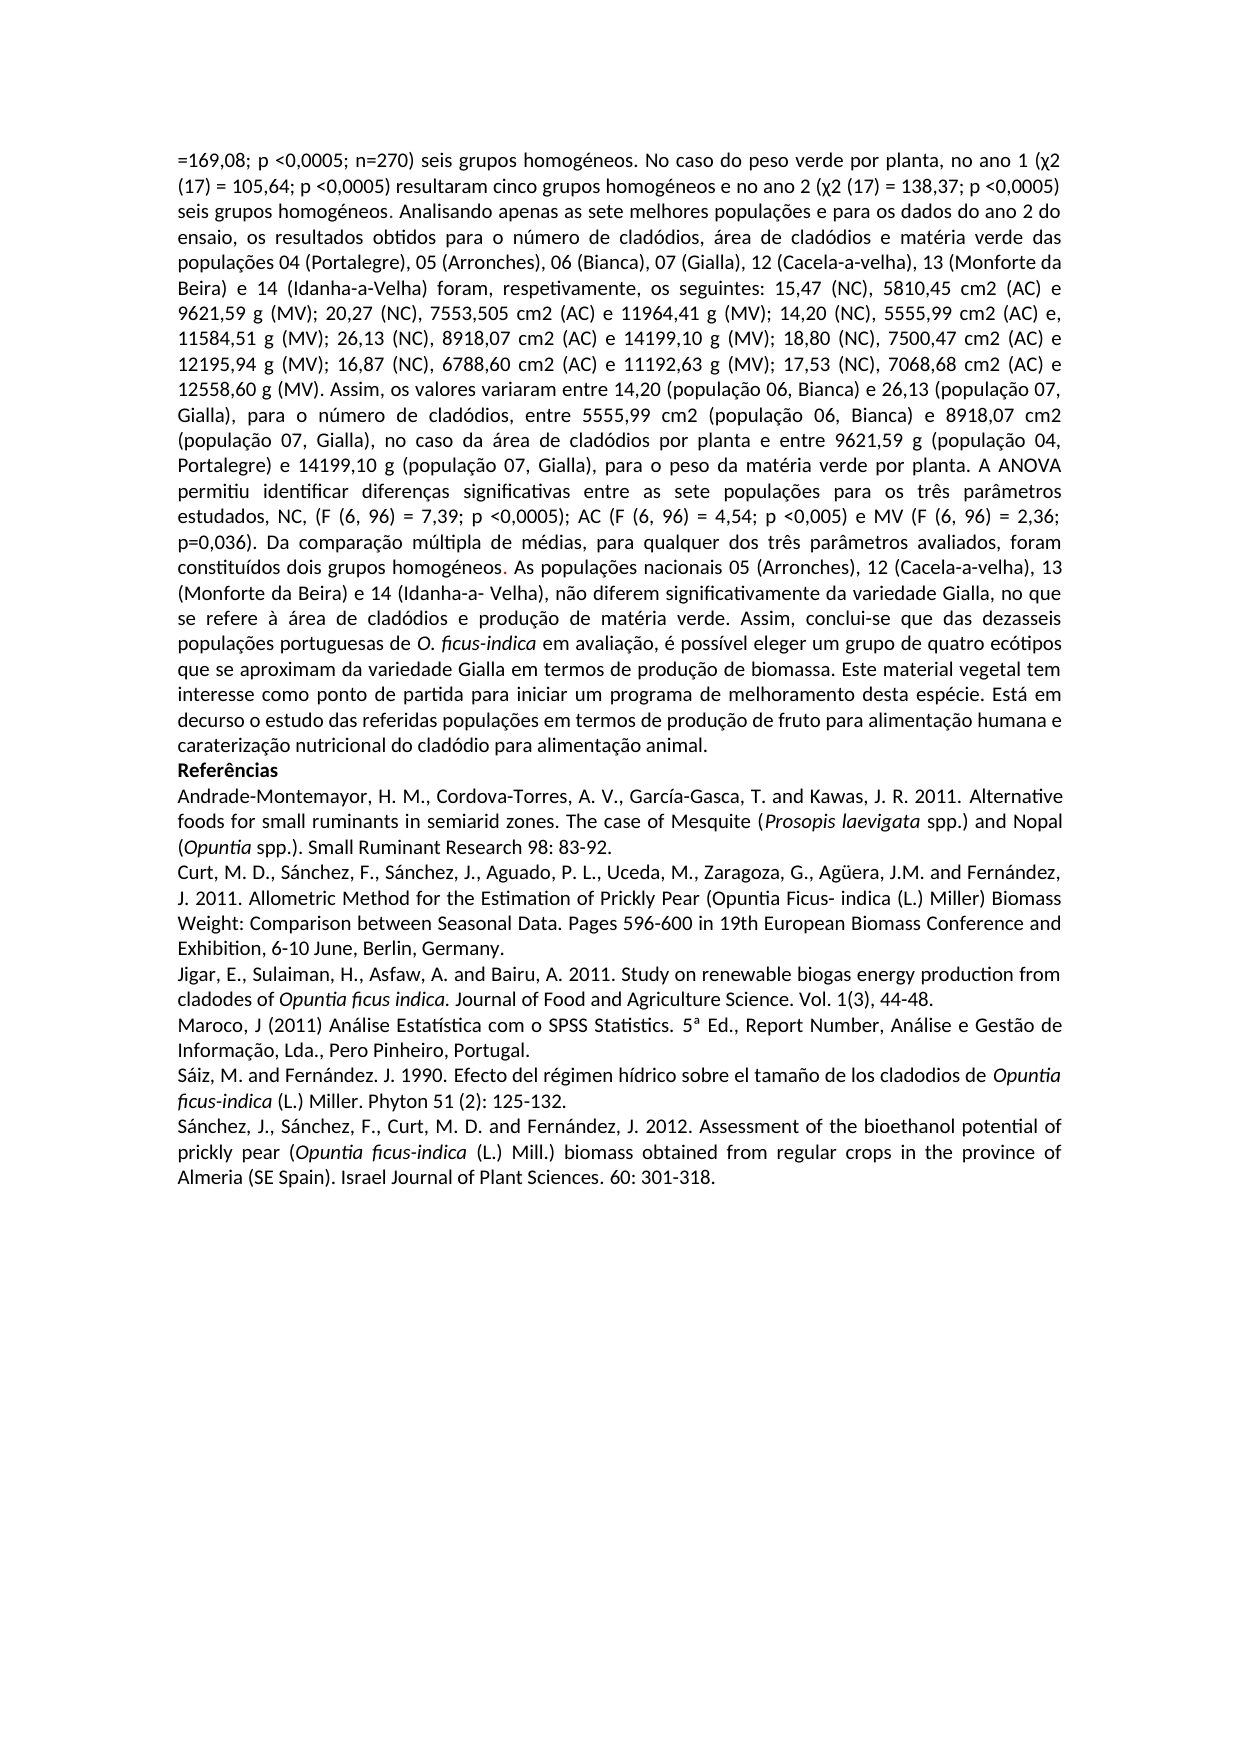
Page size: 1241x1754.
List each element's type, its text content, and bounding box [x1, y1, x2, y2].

text Andrade-Montemayor, H. M., Cordova-Torres, A. V., García-Gasca, T. and Kawas, J. R. 2011. Alternative foods for small ruminants in semiarid zones. The case of Mesquite (Prosopis laevigata spp.) and Nopal (Opuntia spp.). Small Ruminant Research 98: 83-92. [177, 783, 1063, 859]
text Curt, M. D., Sánchez, F., Sánchez, J., Aguado, P. L., Uceda, M., Zaragoza, G., Agüera, J.M. and Fernández, J. 2011. Allometric Method for the Estimation of Prickly Pear (Opuntia Ficus- indica (L.) Miller) Biomass Weight: Comparison between Seasonal Data. Pages 596-600 in 19th European Biomass Conference and Exhibition, 6-10 June, Berlin, Germany. [177, 859, 1063, 961]
text Sánchez, J., Sánchez, F., Curt, M. D. and Fernández, J. 2012. Assessment of the bioethanol potential of prickly pear (Opuntia ficus-indica (L.) Mill.) biomass obtained from regular crops in the province of Almeria (SE Spain). Israel Journal of Plant Sciences. 60: 301-318. [177, 1113, 1063, 1190]
text Maroco, J (2011) Análise Estatística com o SPSS Statistics. 5ª Ed., Report Number, Análise e Gestão de Informação, Lda., Pero Pinheiro, Portugal. [177, 1012, 1063, 1063]
text Referências [177, 758, 1063, 783]
text =169,08; p <0,0005; n=270) seis grupos homogéneos. No caso do peso verde por planta, no ano 1 (χ2 (17) = 105,64; p <0,0005) resultaram cinco grupos homogéneos e no ano 2 (χ2 (17) = 138,37; p <0,0005) seis grupos homogéneos. Analisando apenas as sete melhores populações e para os dados do ano 2 do ensaio, os resultados obtidos para o número de cladódios, área de cladódios e matéria verde das populações 04 (Portalegre), 05 (Arronches), 06 (Bianca), 07 (Gialla), 12 (Cacela-a-velha), 13 (Monforte da Beira) e 14 (Idanha-a-Velha) foram, respetivamente, os seguintes: 15,47 (NC), 5810,45 cm2 (AC) e 9621,59 g (MV); 20,27 (NC), 7553,505 cm2 (AC) e 11964,41 g (MV); 14,20 (NC), 5555,99 cm2 (AC) e, 11584,51 g (MV); 26,13 (NC), 8918,07 cm2 (AC) e 14199,10 g (MV); 18,80 (NC), 7500,47 cm2 (AC) e 12195,94 g (MV); 16,87 (NC), 6788,60 cm2 (AC) e 11192,63 g (MV); 17,53 (NC), 7068,68 cm2 (AC) e 12558,60 g (MV). Assim, os valores variaram entre 14,20 (população 06, Bianca) e 26,13 (população 07, Gialla), para o número de cladódios, entre 5555,99 cm2 (população 06, Bianca) e 8918,07 cm2 (população 07, Gialla), no caso da área de cladódios por planta e entre 9621,59 g (população 04, Portalegre) e 14199,10 g (população 07, Gialla), para o peso da matéria verde por planta. A ANOVA permitiu identificar diferenças significativas entre as sete populações para os três parâmetros estudados, NC, (F (6, 96) = 7,39; p <0,0005); AC (F (6, 96) = 4,54; p <0,005) e MV (F (6, 96) = 2,36; p=0,036). Da comparação múltipla de médias, para qualquer dos três parâmetros avaliados, foram constituídos dois grupos homogéneos. As populações nacionais 05 (Arronches), 12 (Cacela-a-velha), 13 (Monforte da Beira) e 14 (Idanha-a- Velha), não diferem significativamente da variedade Gialla, no que se refere à área de cladódios e produção de matéria verde. Assim, conclui-se que das dezasseis populações portuguesas de O. ficus-indica em avaliação, é possível eleger um grupo de quatro ecótipos que se aproximam da variedade Gialla em termos de produção de biomassa. Este material vegetal tem interesse como ponto de partida para iniciar um programa de melhoramento desta espécie. Está em decurso o estudo das referidas populações em termos de produção de fruto para alimentação humana e caraterização nutricional do cladódio para alimentação animal. [177, 148, 1063, 758]
text Sáiz, M. and Fernández. J. 1990. Efecto del régimen hídrico sobre el tamaño de los cladodios de Opuntia ficus-indica (L.) Miller. Phyton 51 (2): 125-132. [177, 1063, 1063, 1113]
text Jigar, E., Sulaiman, H., Asfaw, A. and Bairu, A. 2011. Study on renewable biogas energy production from cladodes of Opuntia ficus indica. Journal of Food and Agriculture Science. Vol. 1(3), 44-48. [177, 961, 1063, 1012]
